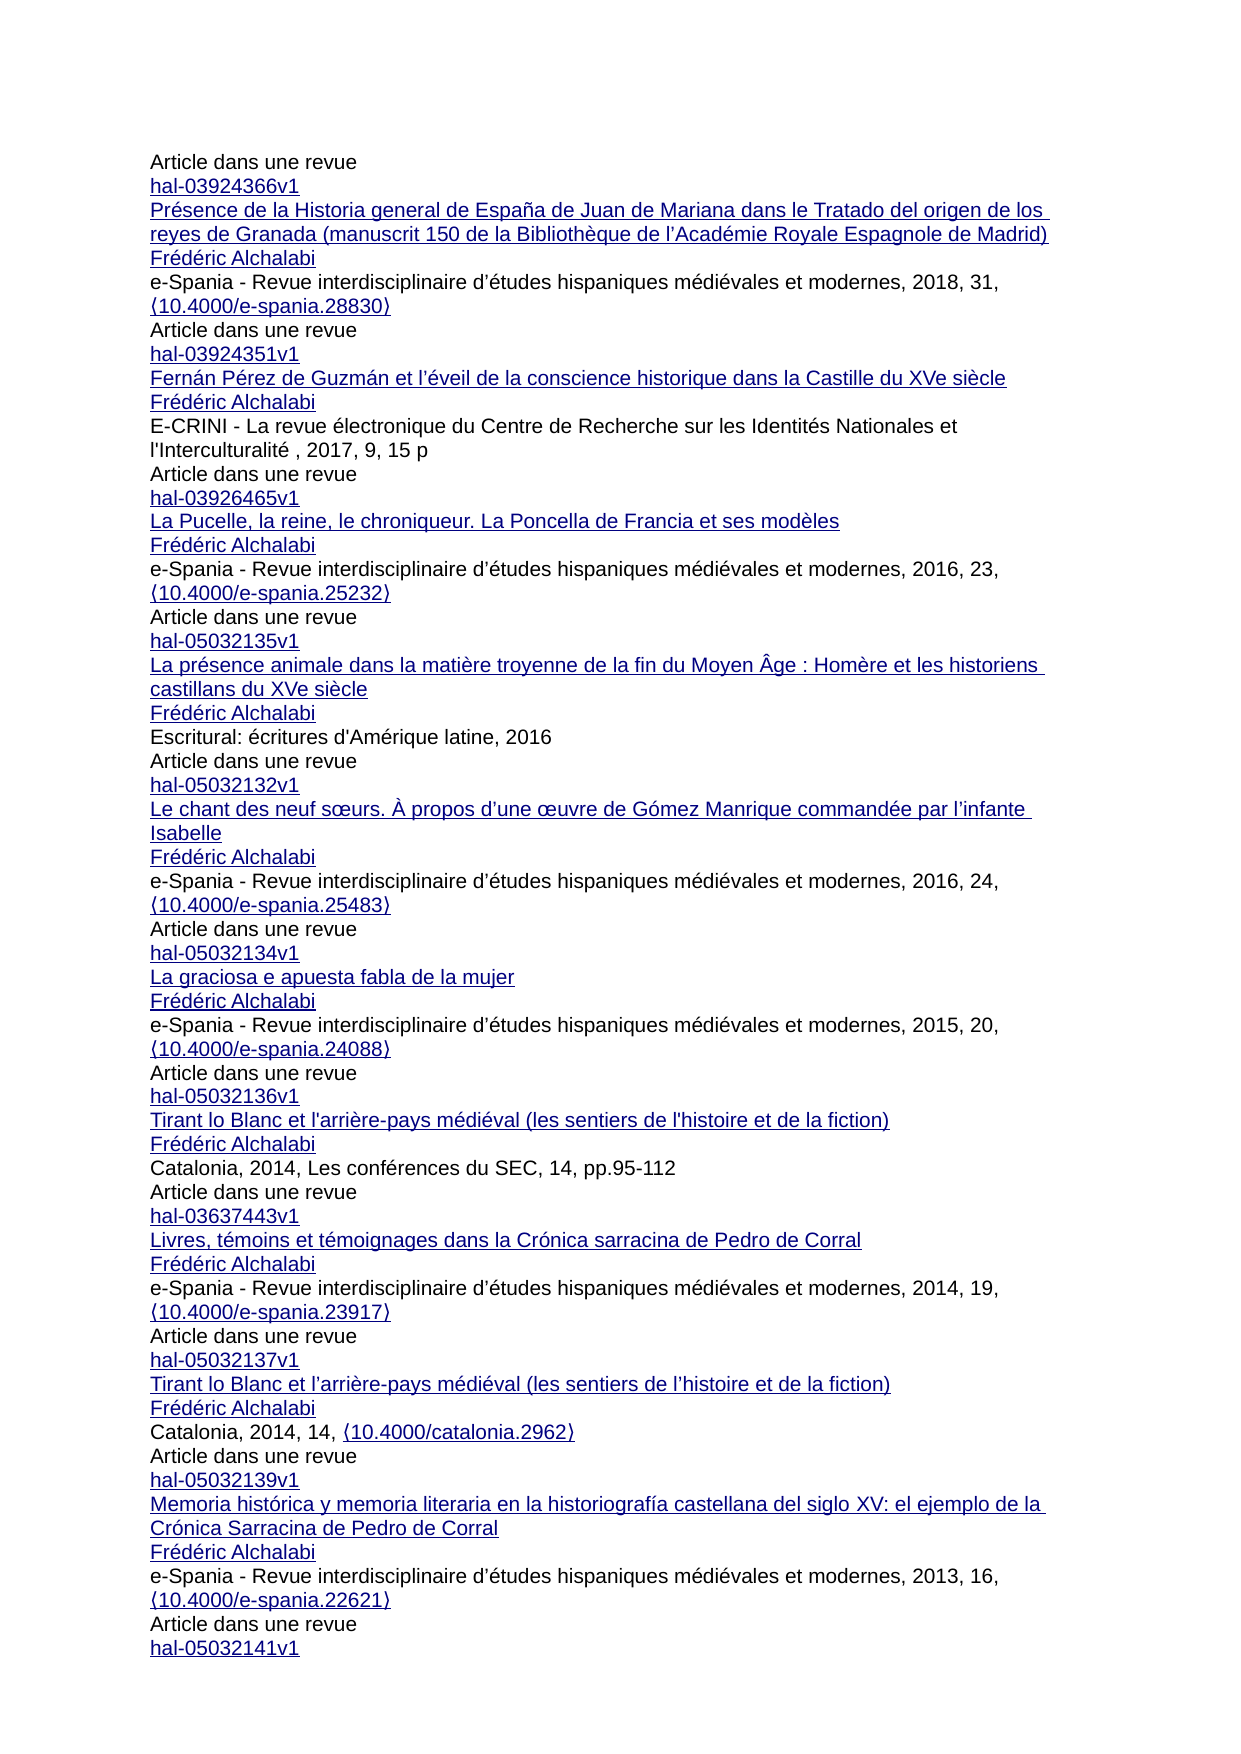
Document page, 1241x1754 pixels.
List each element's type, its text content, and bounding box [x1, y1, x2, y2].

table_cell La présence animale dans la matière troyenne de la fin du Moyen Âge : Homère et les historiens castillans du XVe siècle Frédéric Alchalabi Escritural: écritures d'Amérique latine, 2016 Article dans une revue hal-05032132v1 [150, 653, 1090, 797]
table_cell Le chant des neuf sœurs. À propos d’une œuvre de Gómez Manrique commandée par l’infante Isabelle Frédéric Alchalabi e-Spania - Revue interdisciplinaire d’études hispaniques médiévales et modernes, 2016, 24, ⟨10.4000/e-spania.25483⟩ Article dans une revue hal-05032134v1 [150, 797, 1090, 964]
table_cell Memoria histórica y memoria literaria en la historiografía castellana del siglo XV: el ejemplo de la Crónica Sarracina de Pedro de Corral Frédéric Alchalabi e-Spania - Revue interdisciplinaire d’études hispaniques médiévales et modernes, 2013, 16, ⟨10.4000/e-spania.22621⟩ Article dans une revue hal-05032141v1 [150, 1492, 1090, 1659]
table_cell Tirant lo Blanc et l’arrière-pays médiéval (les sentiers de l’histoire et de la fiction) Frédéric Alchalabi Catalonia, 2014, 14, ⟨10.4000/catalonia.2962⟩ Article dans une revue hal-05032139v1 [150, 1372, 1090, 1492]
table_cell Fernán Pérez de Guzmán et l’éveil de la conscience historique dans la Castille du XVe siècle Frédéric Alchalabi E-CRINI - La revue électronique du Centre de Recherche sur les Identités Nationales et l'Interculturalité , 2017, 9, 15 p Article dans une revue hal-03926465v1 [150, 366, 1090, 509]
table_cell La graciosa e apuesta fabla de la mujer Frédéric Alchalabi e-Spania - Revue interdisciplinaire d’études hispaniques médiévales et modernes, 2015, 20, ⟨10.4000/e-spania.24088⟩ Article dans une revue hal-05032136v1 [150, 965, 1090, 1108]
table_cell Article dans une revue hal-03924366v1 [150, 150, 1090, 198]
table_cell La Pucelle, la reine, le chroniqueur. La Poncella de Francia et ses modèles Frédéric Alchalabi e-Spania - Revue interdisciplinaire d’études hispaniques médiévales et modernes, 2016, 23, ⟨10.4000/e-spania.25232⟩ Article dans une revue hal-05032135v1 [150, 509, 1090, 653]
table_cell Livres, témoins et témoignages dans la Crónica sarracina de Pedro de Corral Frédéric Alchalabi e-Spania - Revue interdisciplinaire d’études hispaniques médiévales et modernes, 2014, 19, ⟨10.4000/e-spania.23917⟩ Article dans une revue hal-05032137v1 [150, 1228, 1090, 1372]
table_cell Présence de la Historia general de España de Juan de Mariana dans le Tratado del origen de los reyes de Granada (manuscrit 150 de la Bibliothèque de l’Académie Royale Espagnole de Madrid) Frédéric Alchalabi e-Spania - Revue interdisciplinaire d’études hispaniques médiévales et modernes, 2018, 31, ⟨10.4000/e-spania.28830⟩ Article dans une revue hal-03924351v1 [150, 198, 1090, 366]
table_cell Tirant lo Blanc et l'arrière-pays médiéval (les sentiers de l'histoire et de la fiction) Frédéric Alchalabi Catalonia, 2014, Les conférences du SEC, 14, pp.95-112 Article dans une revue hal-03637443v1 [150, 1108, 1090, 1228]
